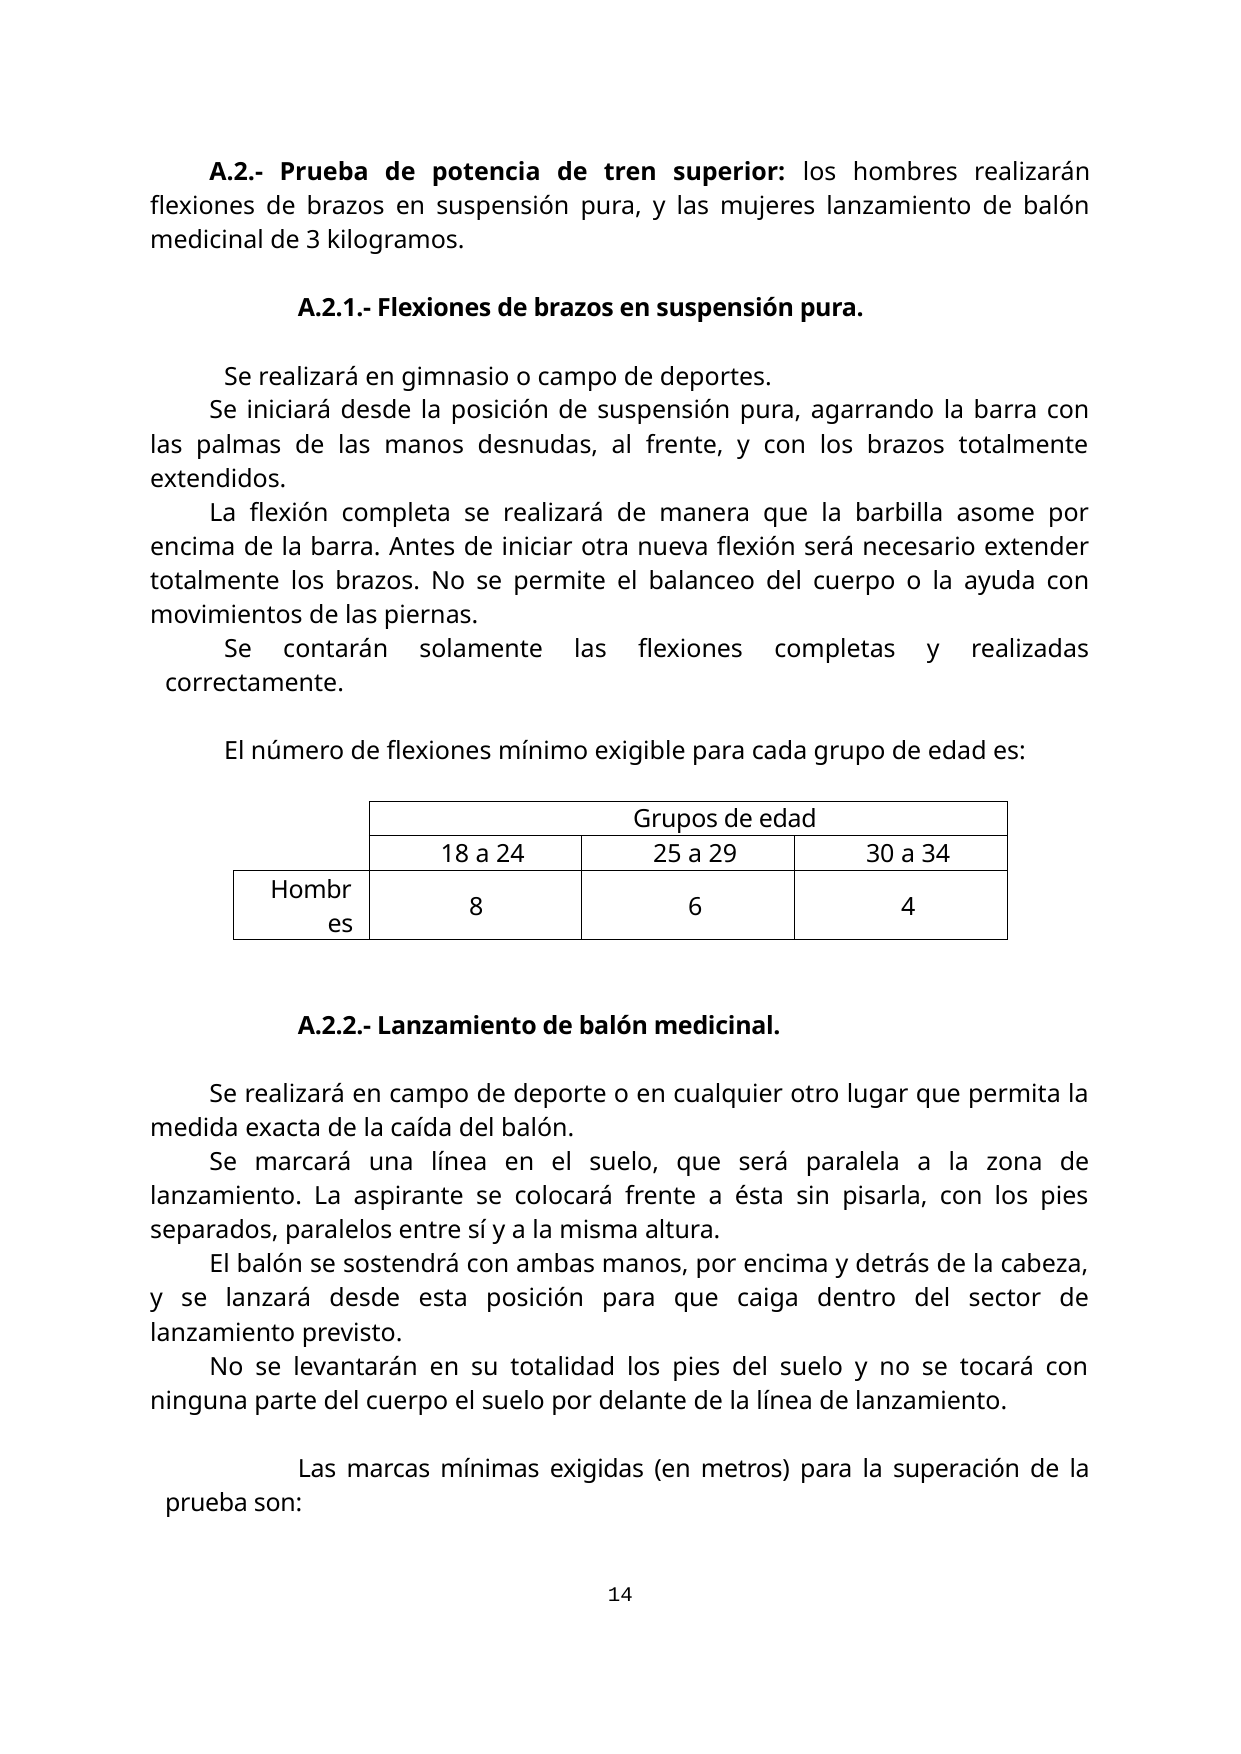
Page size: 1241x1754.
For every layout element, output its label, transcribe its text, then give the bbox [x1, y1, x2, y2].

text No se levantarán en su totalidad los pies del suelo y no se tocará con ninguna parte del cuerpo el suelo por delante de la línea de lanzamiento. [150, 1348, 1090, 1416]
table_cell 6 [582, 871, 794, 939]
text Se realizará en gimnasio o campo de deportes. [165, 358, 1090, 392]
text El número de flexiones mínimo exigible para cada grupo de edad es: [165, 733, 1090, 767]
text A.2.2.- Lanzamiento de balón medicinal. [165, 1008, 1090, 1042]
text Se realizará en campo de deporte o en cualquier otro lugar que permita la medida exacta de la caída del balón. [150, 1076, 1090, 1144]
table_header [233, 801, 369, 870]
text A.2.- Prueba de potencia de tren superior: los hombres realizarán flexiones de brazos en suspensión pura, y las mujeres lanzamiento de balón medicinal de 3 kilogramos. [150, 154, 1090, 256]
text Las marcas mínimas exigidas (en metros) para la superación de la prueba son: [165, 1450, 1090, 1518]
table_cell 25 a 29 [582, 836, 794, 870]
table_cell 8 [370, 871, 581, 939]
table_header Grupos de edad [370, 802, 1007, 835]
table_cell 30 a 34 [795, 836, 1007, 870]
text A.2.1.- Flexiones de brazos en suspensión pura. [165, 290, 1090, 324]
table_cell Hombres [234, 871, 369, 939]
text Se contarán solamente las flexiones completas y realizadas correctamente. [165, 631, 1090, 699]
text El balón se sostendrá con ambas manos, por encima y detrás de la cabeza, y se lanzará desde esta posición para que caiga dentro del sector de lanzamiento previsto. [150, 1246, 1090, 1348]
text Se iniciará desde la posición de suspensión pura, agarrando la barra con las palmas de las manos desnudas, al frente, y con los brazos totalmente extendidos. [150, 392, 1090, 494]
table_cell 18 a 24 [370, 836, 581, 870]
table_cell 4 [795, 871, 1007, 939]
text La flexión completa se realizará de manera que la barbilla asome por encima de la barra. Antes de iniciar otra nueva flexión será necesario extender totalmente los brazos. No se permite el balanceo del cuerpo o la ayuda con movimientos de las piernas. [150, 494, 1090, 631]
text Se marcará una línea en el suelo, que será paralela a la zona de lanzamiento. La aspirante se colocará frente a ésta sin pisarla, con los pies separados, paralelos entre sí y a la misma altura. [150, 1144, 1090, 1246]
